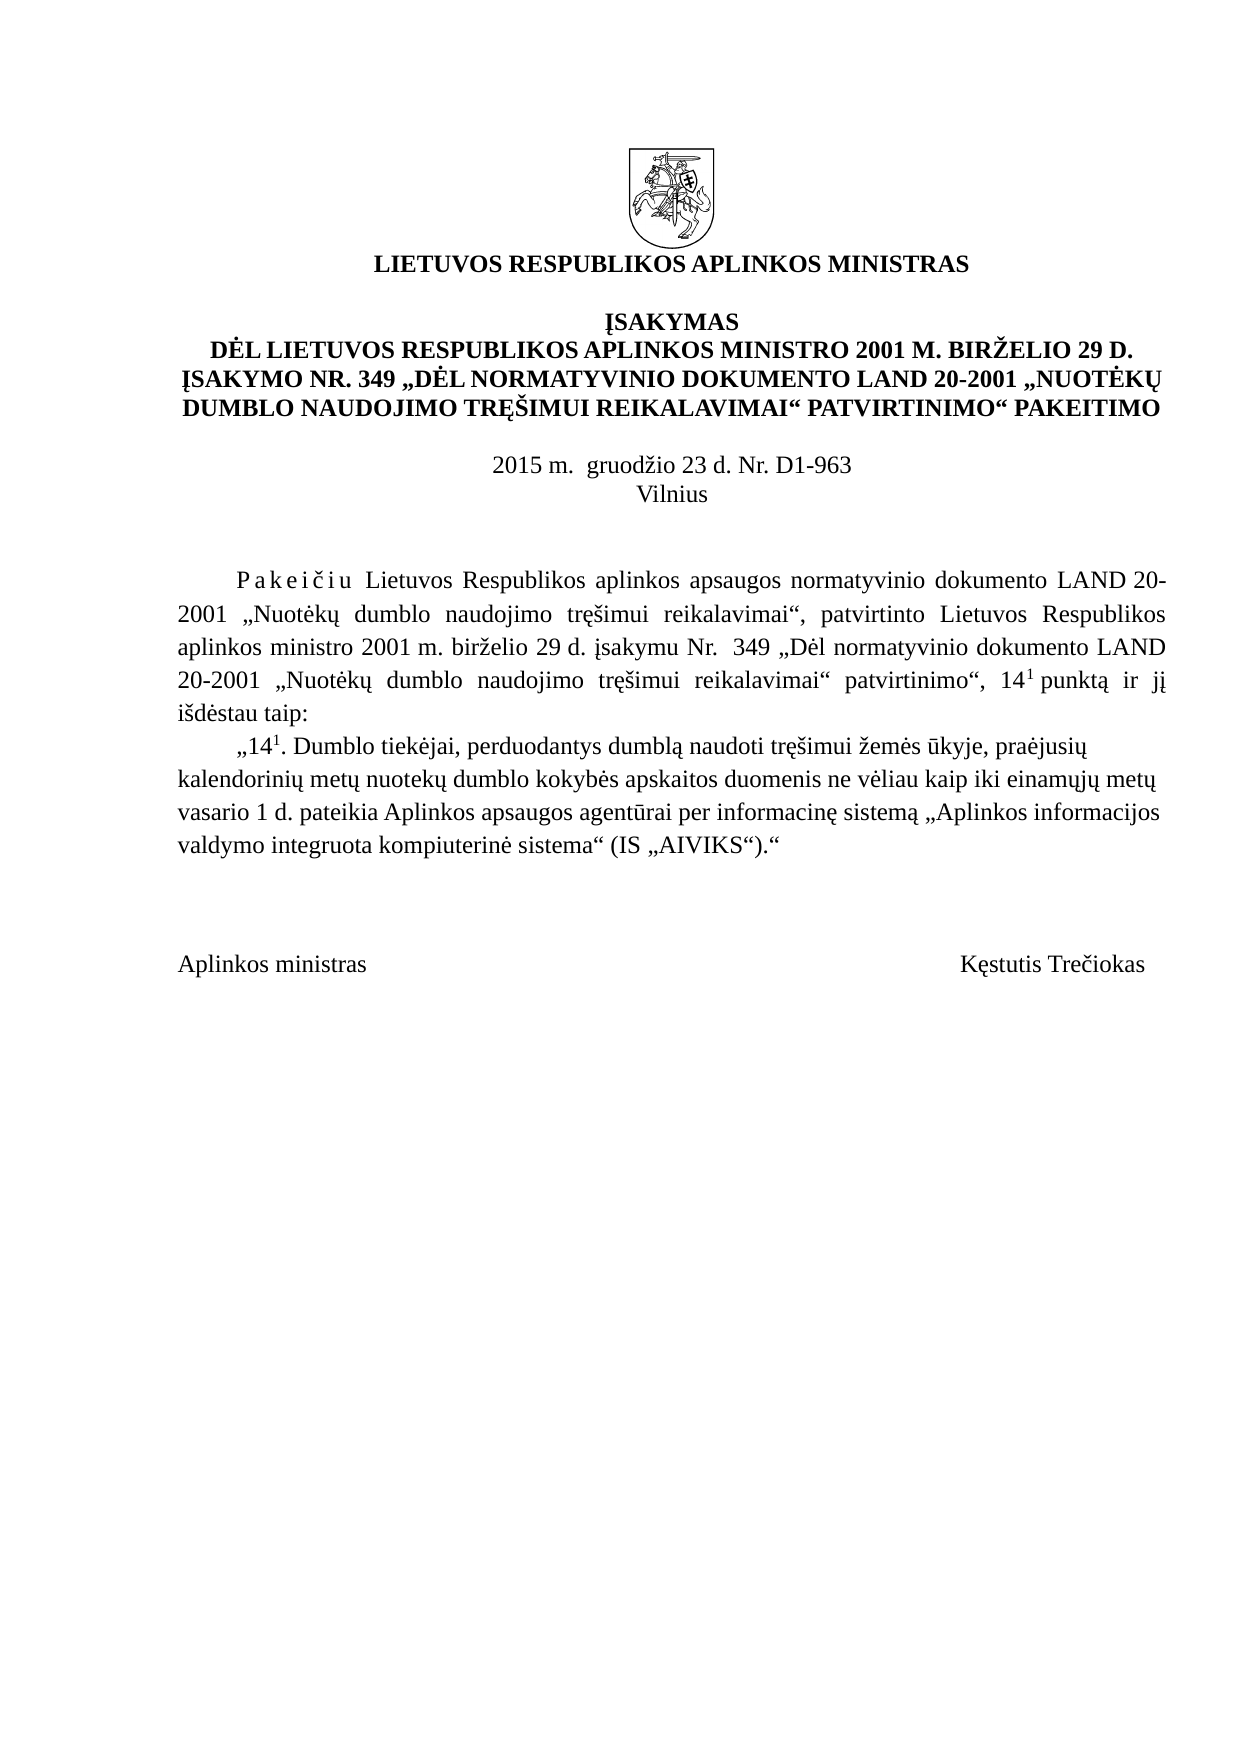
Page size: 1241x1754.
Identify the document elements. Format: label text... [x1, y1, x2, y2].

text DĖL LIETUVOS RESPUBLIKOS APLINKOS MINISTRO 2001 M. BIRŽELIO 29 D. ĮSAKYMO NR. 349 „DĖL NORMATYVINIO DOKUMENTO LAND 20-2001 „NUOTĖKŲ DUMBLO NAUDOJIMO TRĘŠIMUI REIKALAVIMAI“ PATVIRTINIMO“ PAKEITIMO [177, 336, 1166, 422]
text Vilnius [177, 479, 1166, 508]
text ĮSAKYMAS [177, 307, 1166, 336]
text Aplinkos ministras Kęstutis Trečiokas [177, 949, 1163, 978]
text „141. Dumblo tiekėjai, perduodantys dumblą naudoti tręšimui žemės ūkyje, praėjusių kalendorinių metų nuotekų dumblo kokybės apskaitos duomenis ne vėliau kaip iki einamųjų metų vasario 1 d. pateikia Aplinkos apsaugos agentūrai per informacinę sistemą „Aplinkos informacijos valdymo integruota kompiuterinė sistema“ (IS „AIVIKS“).“ [177, 731, 1166, 858]
text LIETUVOS RESPUBLIKOS APLINKOS MINISTRAS [177, 249, 1166, 278]
text 2015 m. gruodžio 23 d. Nr. D1-963 [177, 451, 1166, 479]
text Pakeičiu Lietuvos Respublikos aplinkos apsaugos normatyvinio dokumento LAND 20-2001 „Nuotėkų dumblo naudojimo tręšimui reikalavimai“, patvirtinto Lietuvos Respublikos aplinkos ministro 2001 m. birželio 29 d. įsakymu Nr. 349 „Dėl normatyvinio dokumento LAND 20-2001 „Nuotėkų dumblo naudojimo tręšimui reikalavimai“ patvirtinimo“, 141 punktą ir jį išdėstau taip: [177, 566, 1166, 726]
